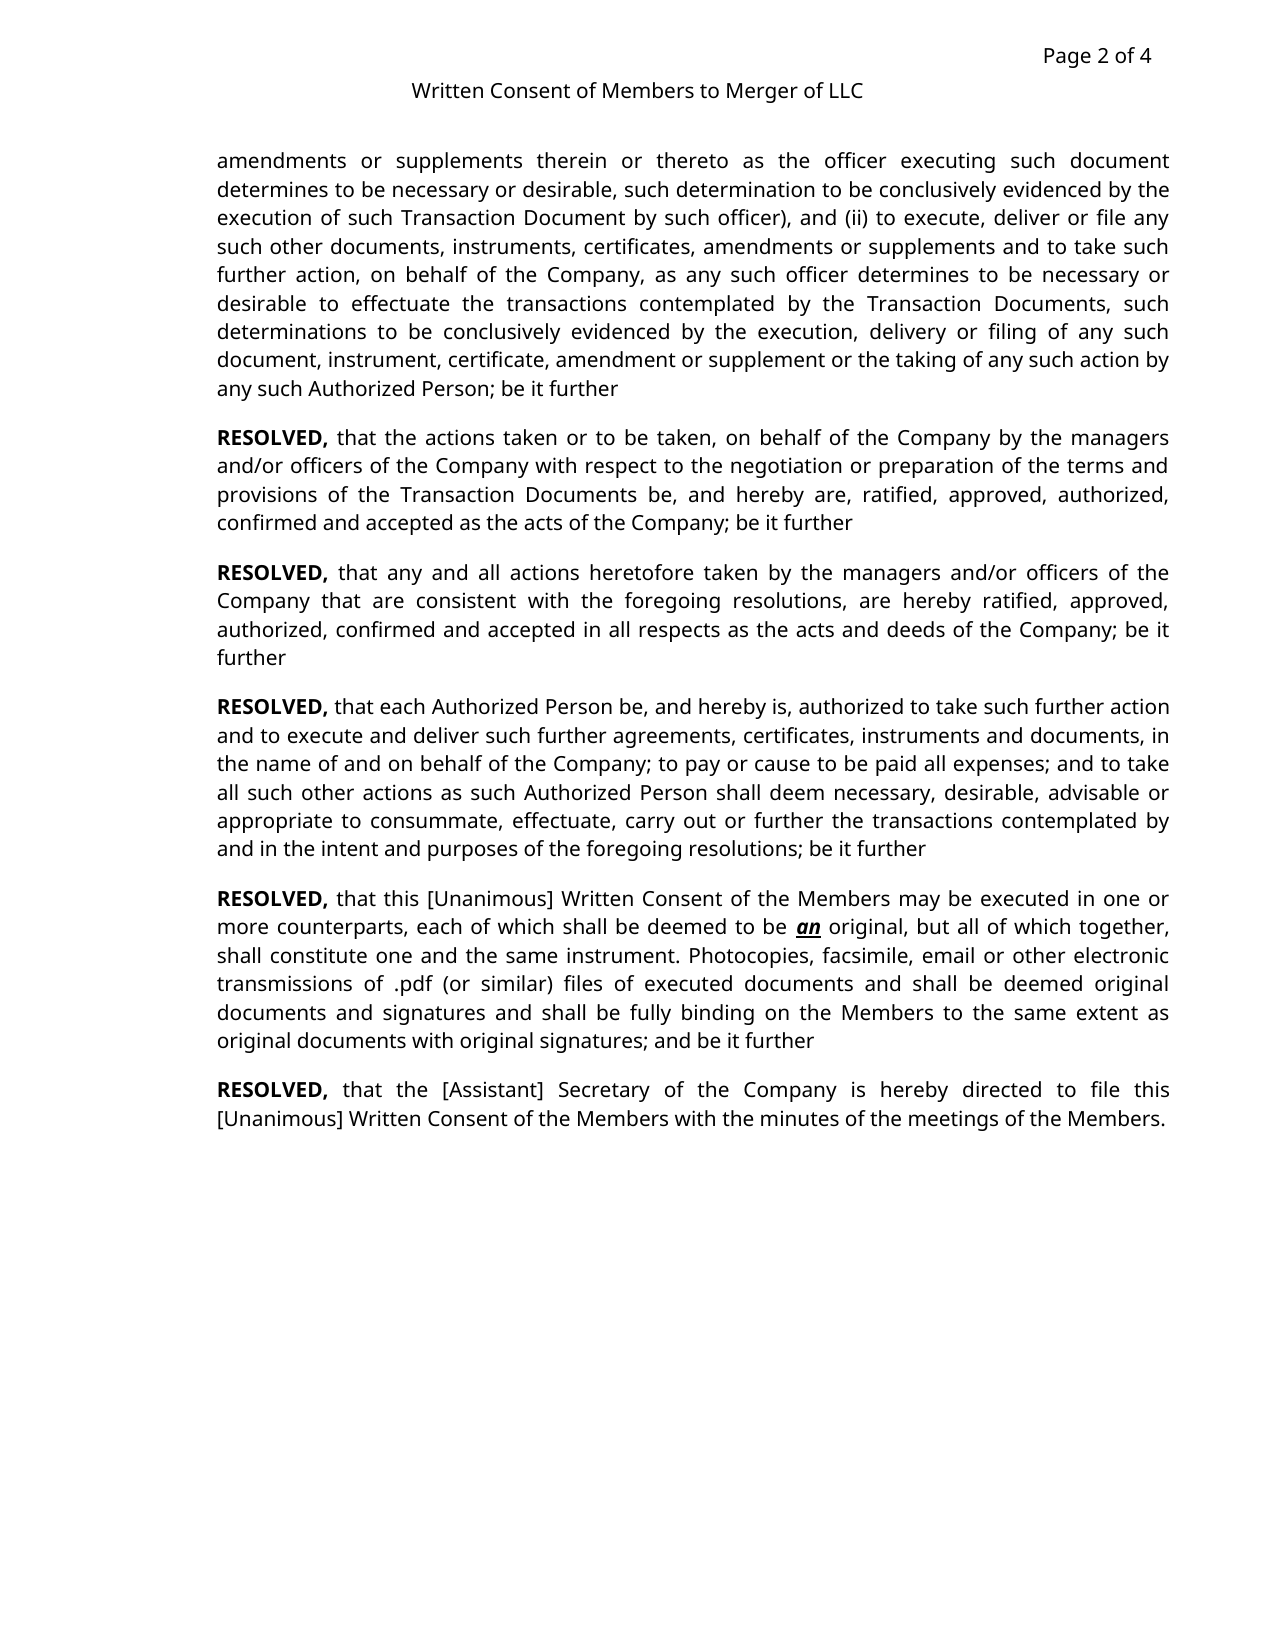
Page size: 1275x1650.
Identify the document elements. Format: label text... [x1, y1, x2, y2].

text RESOLVED, that the actions taken or to be taken, on behalf of the Company by the managers and/or officers of the Company with respect to the negotiation or preparation of the terms and provisions of the Transaction Documents be, and hereby are, ratified, approved, authorized, confirmed and accepted as the acts of the Company; be it further [217, 423, 1171, 537]
text amendments or supplements therein or thereto as the officer executing such document determines to be necessary or desirable, such determination to be conclusively evidenced by the execution of such Transaction Document by such officer), and (ii) to execute, deliver or file any such other documents, instruments, certificates, amendments or supplements and to take such further action, on behalf of the Company, as any such officer determines to be necessary or desirable to effectuate the transactions contemplated by the Transaction Documents, such determinations to be conclusively evidenced by the execution, delivery or filing of any such document, instrument, certificate, amendment or supplement or the taking of any such action by any such Authorized Person; be it further [217, 146, 1171, 402]
text RESOLVED, that any and all actions heretofore taken by the managers and/or officers of the Company that are consistent with the foregoing resolutions, are hereby ratified, approved, authorized, confirmed and accepted in all respects as the acts and deeds of the Company; be it further [217, 558, 1171, 672]
text RESOLVED, that this [Unanimous] Written Consent of the Members may be executed in one or more counterparts, each of which shall be deemed to be an original, but all of which together, shall constitute one and the same instrument. Photocopies, facsimile, email or other electronic transmissions of .pdf (or similar) files of executed documents and shall be deemed original documents and signatures and shall be fully binding on the Members to the same extent as original documents with original signatures; and be it further [217, 884, 1171, 1054]
text RESOLVED, that each Authorized Person be, and hereby is, authorized to take such further action and to execute and deliver such further agreements, certificates, instruments and documents, in the name of and on behalf of the Company; to pay or cause to be paid all expenses; and to take all such other actions as such Authorized Person shall deem necessary, desirable, advisable or appropriate to consummate, effectuate, carry out or further the transactions contemplated by and in the intent and purposes of the foregoing resolutions; be it further [217, 692, 1171, 863]
text RESOLVED, that the [Assistant] Secretary of the Company is hereby directed to file this [Unanimous] Written Consent of the Members with the minutes of the meetings of the Members. [217, 1075, 1171, 1132]
